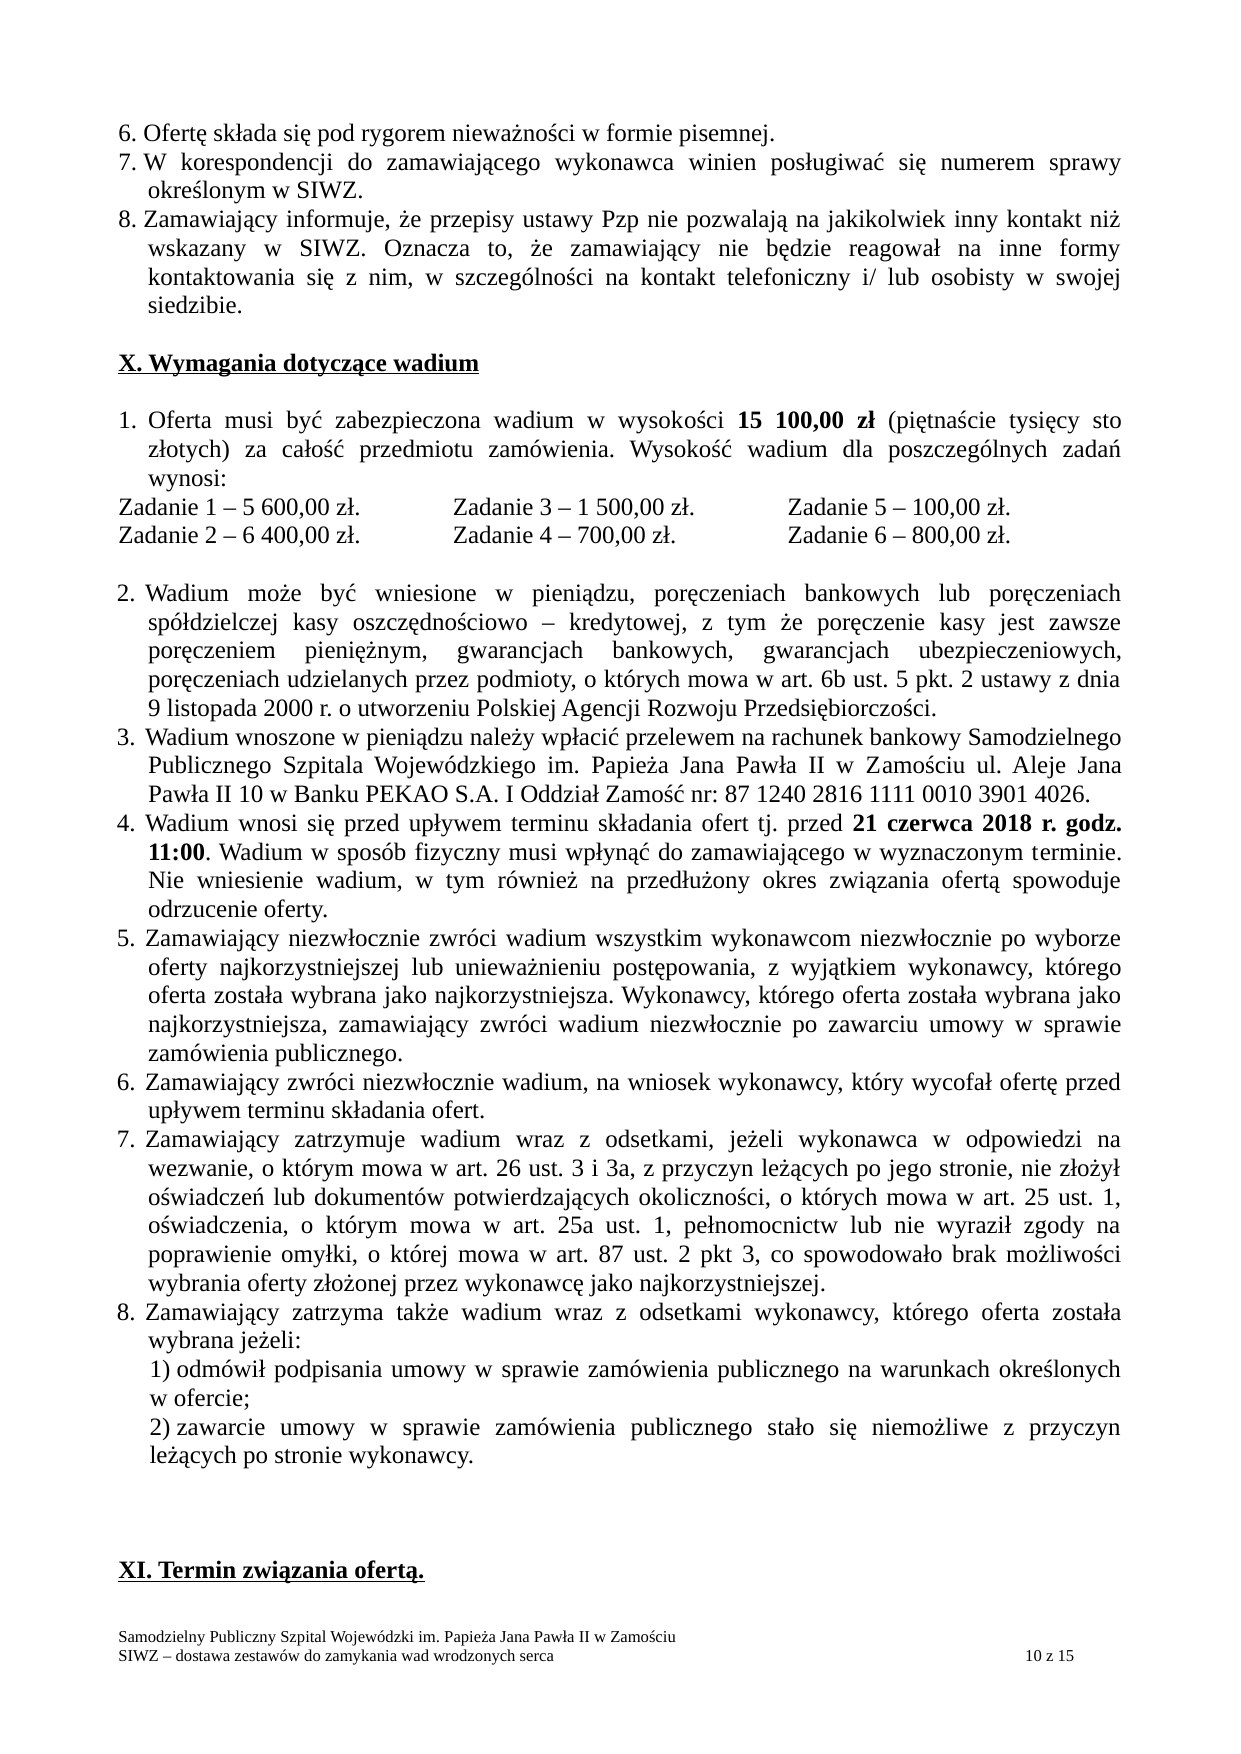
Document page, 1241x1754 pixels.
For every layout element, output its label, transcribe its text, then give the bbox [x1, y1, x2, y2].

list Zamawiający zatrzymuje wadium wraz z odsetkami, jeżeli wykonawca w odpowiedzi na wezwanie, o którym mowa w art. 26 ust. 3 i 3a, z przyczyn leżących po jego stronie, nie złożył oświadczeń lub dokumentów potwierdzających okoliczności, o których mowa w art. 25 ust. 1, oświadczenia, o którym mowa w art. 25a ust. 1, pełnomocnictw lub nie wyraził zgody na poprawienie omyłki, o której mowa w art. 87 ust. 2 pkt 3, co spowodowało brak możliwości wybrania oferty złożonej przez wykonawcę jako najkorzystniejszej. [117, 1124, 1122, 1297]
table_cell Zadanie 6 – 800,00 zł. [788, 521, 1122, 549]
table_header Zadanie 1 – 5 600,00 zł. [118, 492, 453, 521]
list Wadium wnosi się przed upływem terminu składania ofert tj. przed 21 czerwca 2018 r. godz. 11:00. Wadium w sposób fizyczny musi wpłynąć do zamawiającego w wyznaczonym terminie. Nie wniesienie wadium, w tym również na przedłużony okres związania ofertą spowoduje odrzucenie oferty. [117, 808, 1122, 923]
text X. Wymagania dotyczące wadium [118, 348, 1122, 377]
table_header Zadanie 5 – 100,00 zł. [788, 492, 1122, 521]
text XI. Termin związania ofertą. [118, 1556, 1122, 1584]
list odmówił podpisania umowy w sprawie zamówienia publicznego na warunkach określonych w ofercie; [149, 1354, 1122, 1412]
table_cell Zadanie 4 – 700,00 zł. [453, 521, 787, 549]
list zawarcie umowy w sprawie zamówienia publicznego stało się niemożliwe z przyczyn leżących po stronie wykonawcy. [149, 1412, 1122, 1469]
table_cell Zadanie 2 – 6 400,00 zł. [118, 521, 453, 549]
list Zamawiający informuje, że przepisy ustawy Pzp nie pozwalają na jakikolwiek inny kontakt niż wskazany w SIWZ. Oznacza to, że zamawiający nie będzie reagował na inne formy kontaktowania się z nim, w szczególności na kontakt telefoniczny i/ lub osobisty w swojej siedzibie. [118, 204, 1122, 319]
table_header Zadanie 3 – 1 500,00 zł. [453, 492, 787, 521]
list Oferta musi być zabezpieczona wadium w wysokości 15 100,00 zł (piętnaście tysięcy sto złotych) za całość przedmiotu zamówienia. Wysokość wadium dla poszczególnych zadań wynosi: [118, 406, 1122, 492]
list W korespondencji do zamawiającego wykonawca winien posługiwać się numerem sprawy określonym w SIWZ. [118, 147, 1122, 204]
list Zamawiający zwróci niezwłocznie wadium, na wniosek wykonawcy, który wycofał ofertę przed upływem terminu składania ofert. [117, 1067, 1122, 1124]
list Wadium może być wniesione w pieniądzu, poręczeniach bankowych lub poręczeniach spółdzielczej kasy oszczędnościowo – kredytowej, z tym że poręczenie kasy jest zawsze poręczeniem pieniężnym, gwarancjach bankowych, gwarancjach ubezpieczeniowych, poręczeniach udzielanych przez podmioty, o których mowa w art. 6b ust. 5 pkt. 2 ustawy z dnia 9 listopada 2000 r. o utworzeniu Polskiej Agencji Rozwoju Przedsiębiorczości. [117, 578, 1122, 722]
list Zamawiający zatrzyma także wadium wraz z odsetkami wykonawcy, którego oferta została wybrana jeżeli: [117, 1297, 1122, 1354]
list Zamawiający niezwłocznie zwróci wadium wszystkim wykonawcom niezwłocznie po wyborze oferty najkorzystniejszej lub unieważnieniu postępowania, z wyjątkiem wykonawcy, którego oferta została wybrana jako najkorzystniejsza. Wykonawcy, którego oferta została wybrana jako najkorzystniejsza, zamawiający zwróci wadium niezwłocznie po zawarciu umowy w sprawie zamówienia publicznego. [117, 923, 1122, 1067]
list Ofertę składa się pod rygorem nieważności w formie pisemnej. [118, 118, 1122, 147]
list Wadium wnoszone w pieniądzu należy wpłacić przelewem na rachunek bankowy Samodzielnego Publicznego Szpitala Wojewódzkiego im. Papieża Jana Pawła II w Zamościu ul. Aleje Jana Pawła II 10 w Banku PEKAO S.A. I Oddział Zamość nr: 87 1240 2816 1111 0010 3901 4026. [117, 722, 1122, 808]
